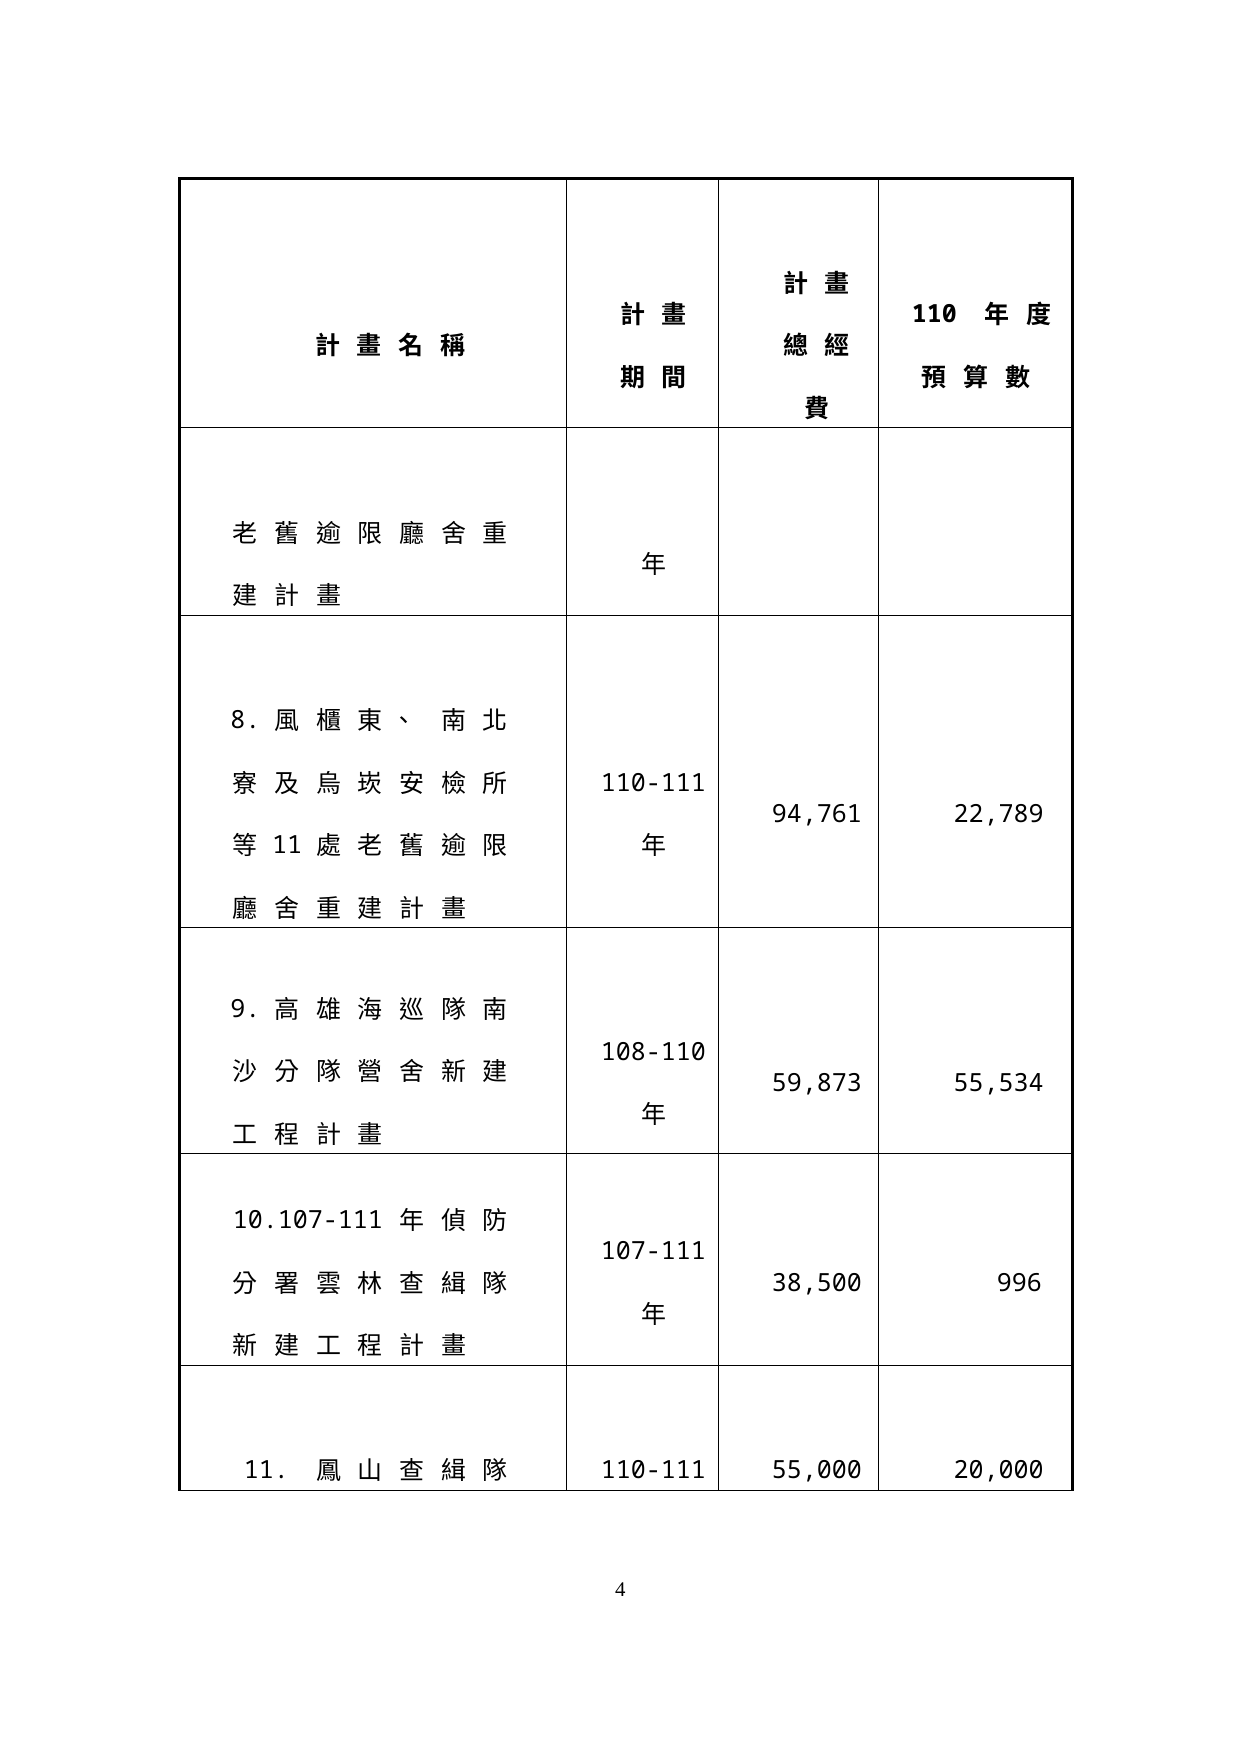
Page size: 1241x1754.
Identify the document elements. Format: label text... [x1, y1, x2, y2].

table_cell 22,789 [879, 616, 1071, 927]
table_cell 110-111年 [567, 616, 718, 927]
table_cell 55,000 [719, 1366, 878, 1490]
table_header 計畫期間 [567, 180, 718, 427]
table_cell 110-111 [567, 1366, 718, 1490]
table_header 110年度預算數 [879, 180, 1071, 427]
table_cell 9.高雄海巡隊南沙分隊營舍新建工程計畫 [181, 928, 566, 1153]
table_cell [879, 428, 1071, 615]
table_cell 10.107-111年偵防分署雲林查緝隊新建工程計畫 [181, 1154, 566, 1365]
table_cell 107-111年 [567, 1154, 718, 1365]
table_cell 996 [879, 1154, 1071, 1365]
table_cell 11.鳳山查緝隊 [181, 1366, 566, 1490]
table_cell 94,761 [719, 616, 878, 927]
table_cell [719, 428, 878, 615]
table_cell 38,500 [719, 1154, 878, 1365]
table_header 計畫總經費 [719, 180, 878, 427]
table_cell 59,873 [719, 928, 878, 1153]
table_cell 55,534 [879, 928, 1071, 1153]
table_header 計畫名稱 [181, 180, 566, 427]
table_cell 20,000 [879, 1366, 1071, 1490]
table_cell 8.風櫃東、南北寮及烏崁安檢所等11處老舊逾限廳舍重建計畫 [181, 616, 566, 927]
table_cell 年 [567, 428, 718, 615]
table_cell 108-110年 [567, 928, 718, 1153]
table_cell 老舊逾限廳舍重建計畫 [181, 428, 566, 615]
